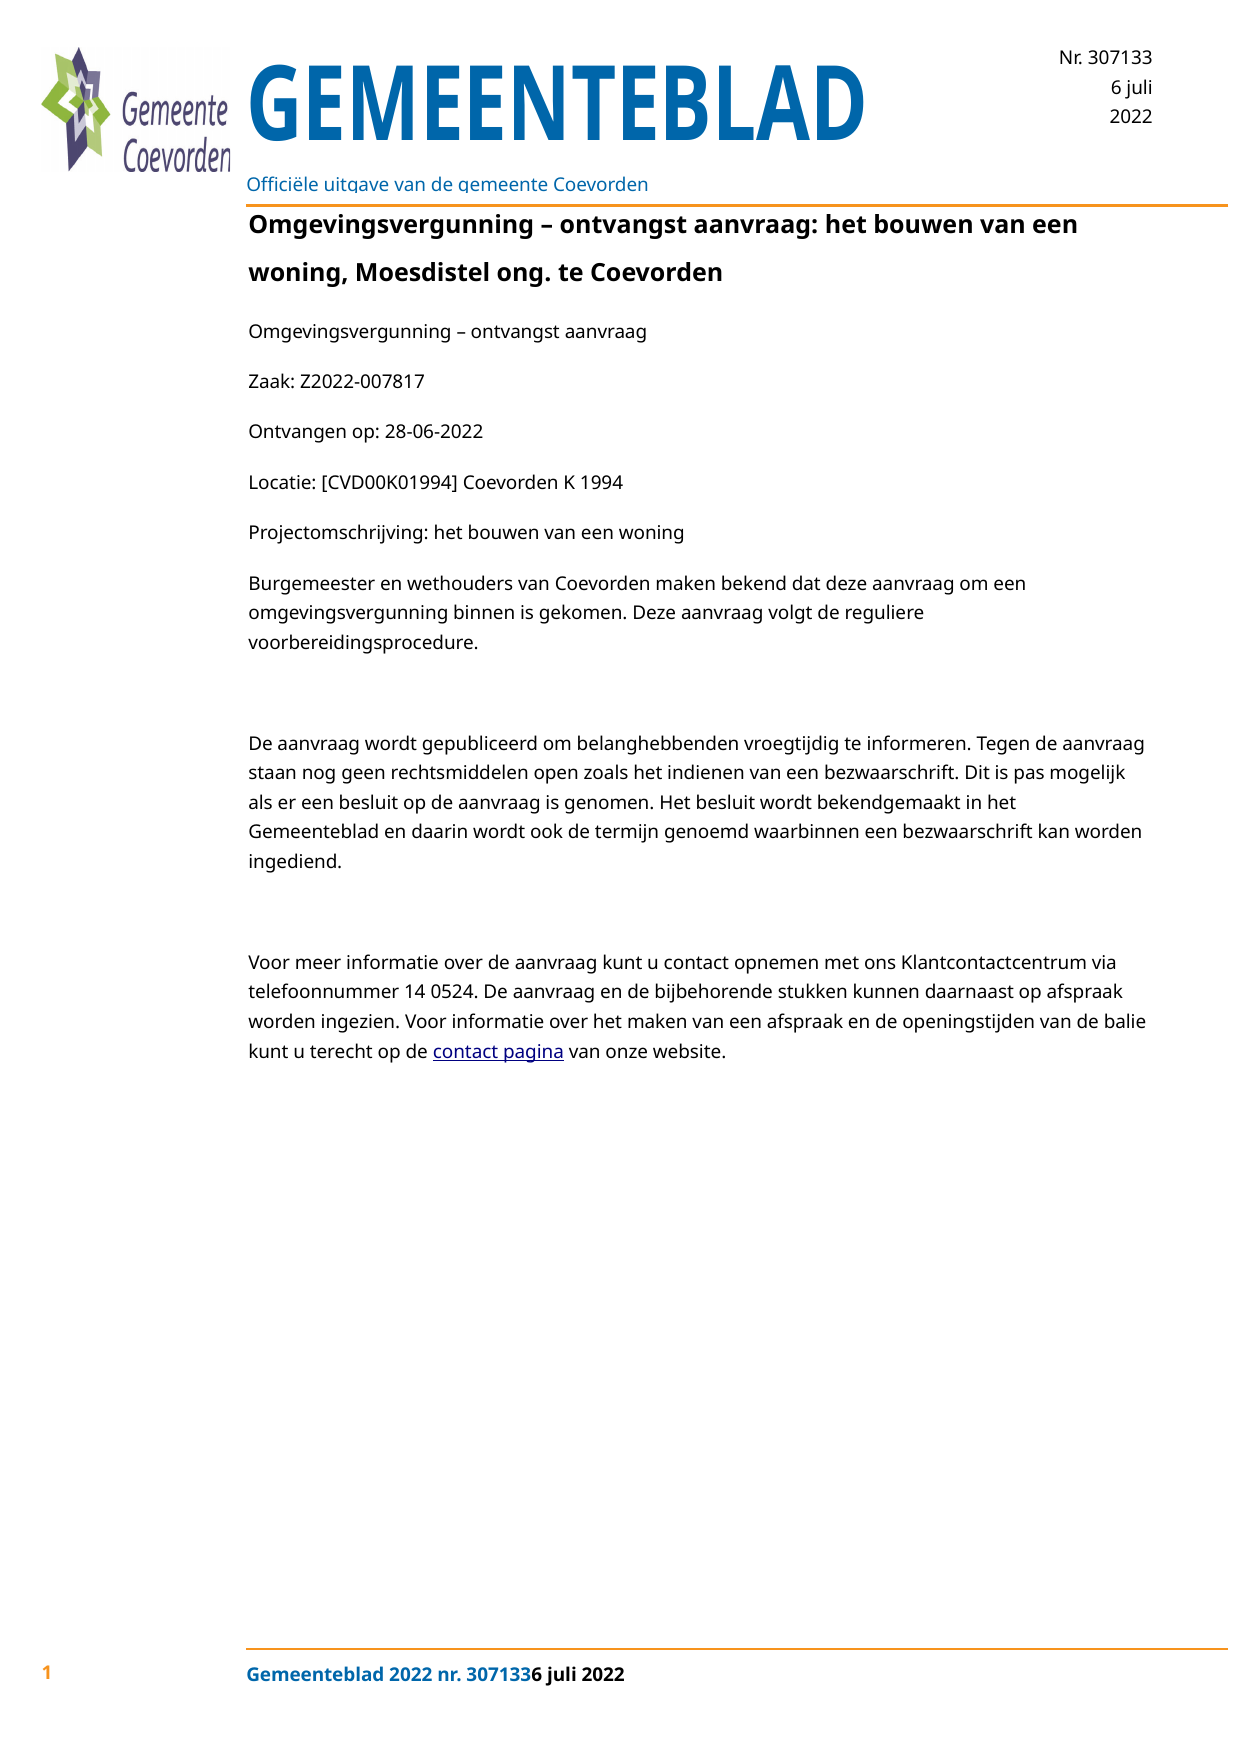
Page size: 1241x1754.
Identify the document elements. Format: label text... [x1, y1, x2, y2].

text Zaak: Z2022-007817 [248, 368, 1152, 394]
text Voor meer informatie over de aanvraag kunt u contact opnemen met ons Klantcontactcentrum via telefoonnummer 14 0524. De aanvraag en de bijbehorende stukken kunnen daarnaast op afspraak worden ingezien. Voor informatie over het maken van een afspraak en de openingstijden van de balie kunt u terecht op de contact pagina van onze website. [248, 949, 1152, 1064]
text Projectomschrijving: het bouwen van een woning [248, 519, 1152, 545]
text Omgevingsvergunning – ontvangst aanvraag: het bouwen van een woning, Moesdistel ong. te Coevorden [248, 207, 1152, 288]
picture [41, 47, 231, 172]
text Burgemeester en wethouders van Coevorden maken bekend dat deze aanvraag om een omgevingsvergunning binnen is gekomen. Deze aanvraag volgt de reguliere voorbereidingsprocedure. [248, 570, 1152, 655]
text Ontvangen op: 28-06-2022 [248, 419, 1152, 444]
text Locatie: [CVD00K01994] Coevorden K 1994 [248, 469, 1152, 495]
text De aanvraag wordt gepubliceerd om belanghebbenden vroegtijdig te informeren. Tegen de aanvraag staan nog geen rechtsmiddelen open zoals het indienen van een bezwaarschrift. Dit is pas mogelijk als er een besluit op de aanvraag is genomen. Het besluit wordt bekendgemaakt in het Gemeenteblad en daarin wordt ook de termijn genoemd waarbinnen een bezwaarschrift kan worden ingediend. [248, 730, 1152, 874]
text Omgevingsvergunning – ontvangst aanvraag [248, 318, 1152, 344]
